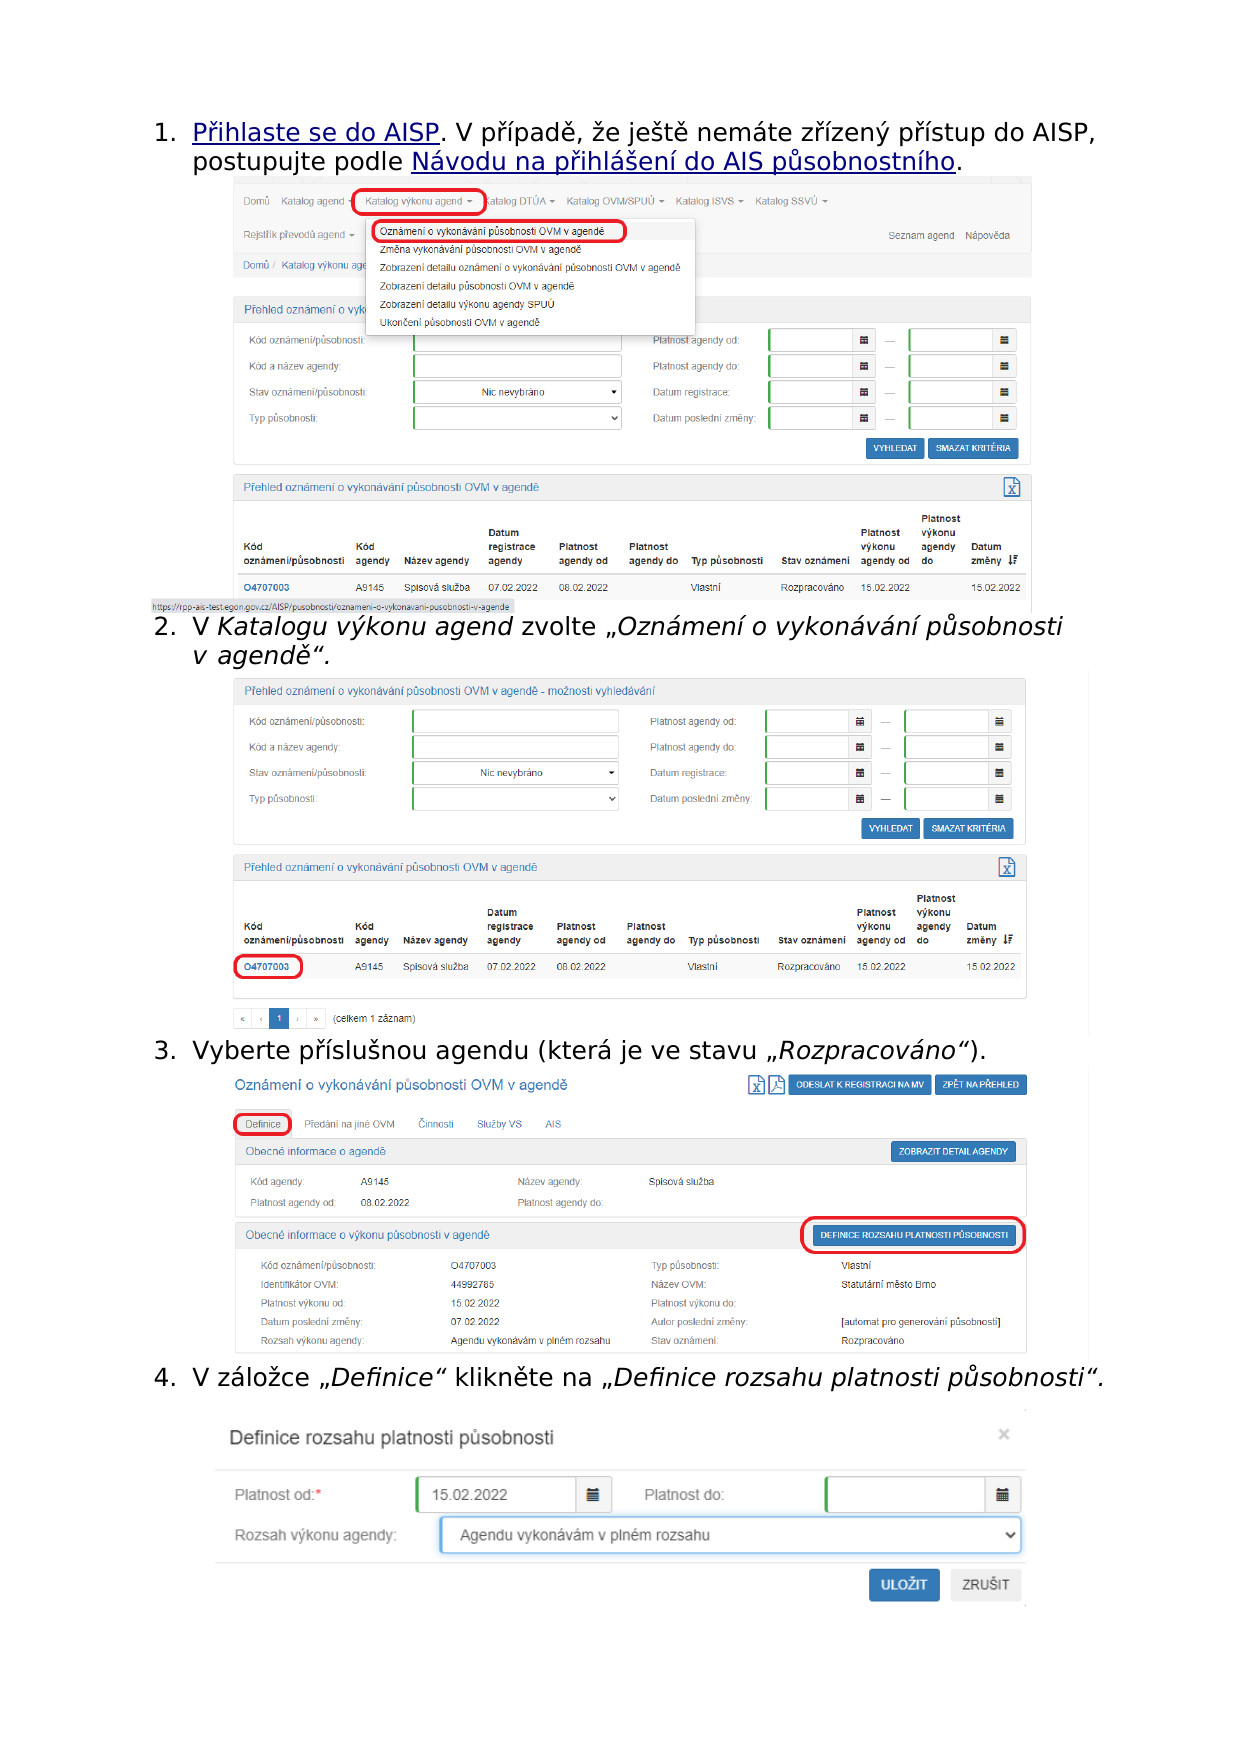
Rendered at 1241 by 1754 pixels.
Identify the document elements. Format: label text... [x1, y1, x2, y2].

list V záložce „Definice“ klikněte na „Definice rozsahu platnosti působnosti“. [177, 1065, 1122, 1392]
list Přihlaste se do AISP. V případě, že ještě nemáte zřízený přístup do AISP, postupujte podle Návodu na přihlášení do AIS působnostního. [177, 118, 1122, 176]
picture [151, 670, 1089, 1036]
picture [151, 1392, 1089, 1631]
list Vyberte příslušnou agendu (která je ve stavu „Rozpracováno“). [177, 671, 1122, 1065]
list V Katalogu výkonu agend zvolte „Oznámení o vykonávání působnosti v agendě“. [177, 176, 1122, 671]
picture [151, 176, 1089, 613]
picture [151, 1065, 1089, 1364]
